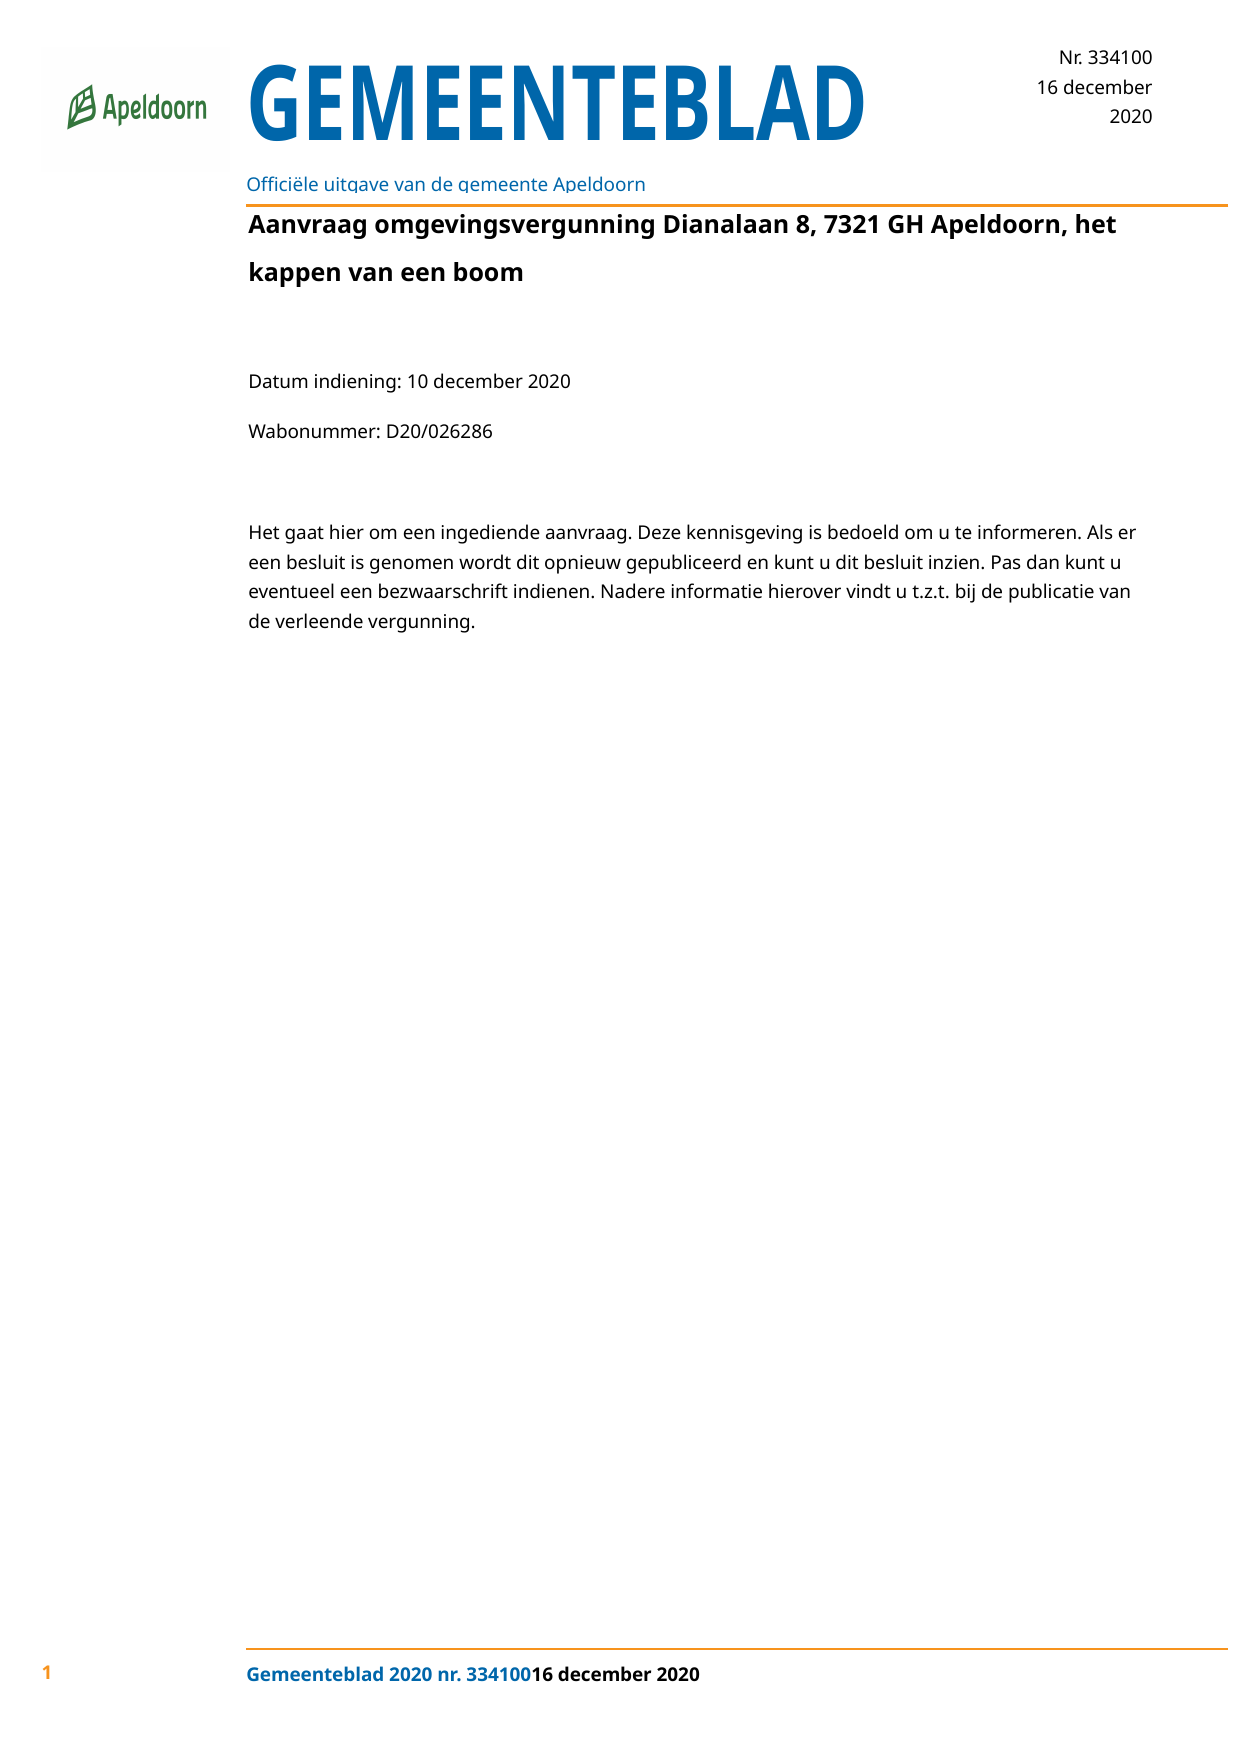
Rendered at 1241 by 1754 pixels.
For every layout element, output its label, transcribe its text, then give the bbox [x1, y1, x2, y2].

text Datum indiening: 10 december 2020 [248, 368, 1152, 394]
picture [41, 47, 231, 172]
text Wabonummer: D20/026286 [248, 419, 1152, 444]
text Het gaat hier om een ingediende aanvraag. Deze kennisgeving is bedoeld om u te informeren. Als er een besluit is genomen wordt dit opnieuw gepubliceerd en kunt u dit besluit inzien. Pas dan kunt u eventueel een bezwaarschrift indienen. Nadere informatie hierover vindt u t.z.t. bij de publicatie van de verleende vergunning. [248, 519, 1152, 634]
text Aanvraag omgevingsvergunning Dianalaan 8, 7321 GH Apeldoorn, het kappen van een boom [248, 207, 1152, 288]
